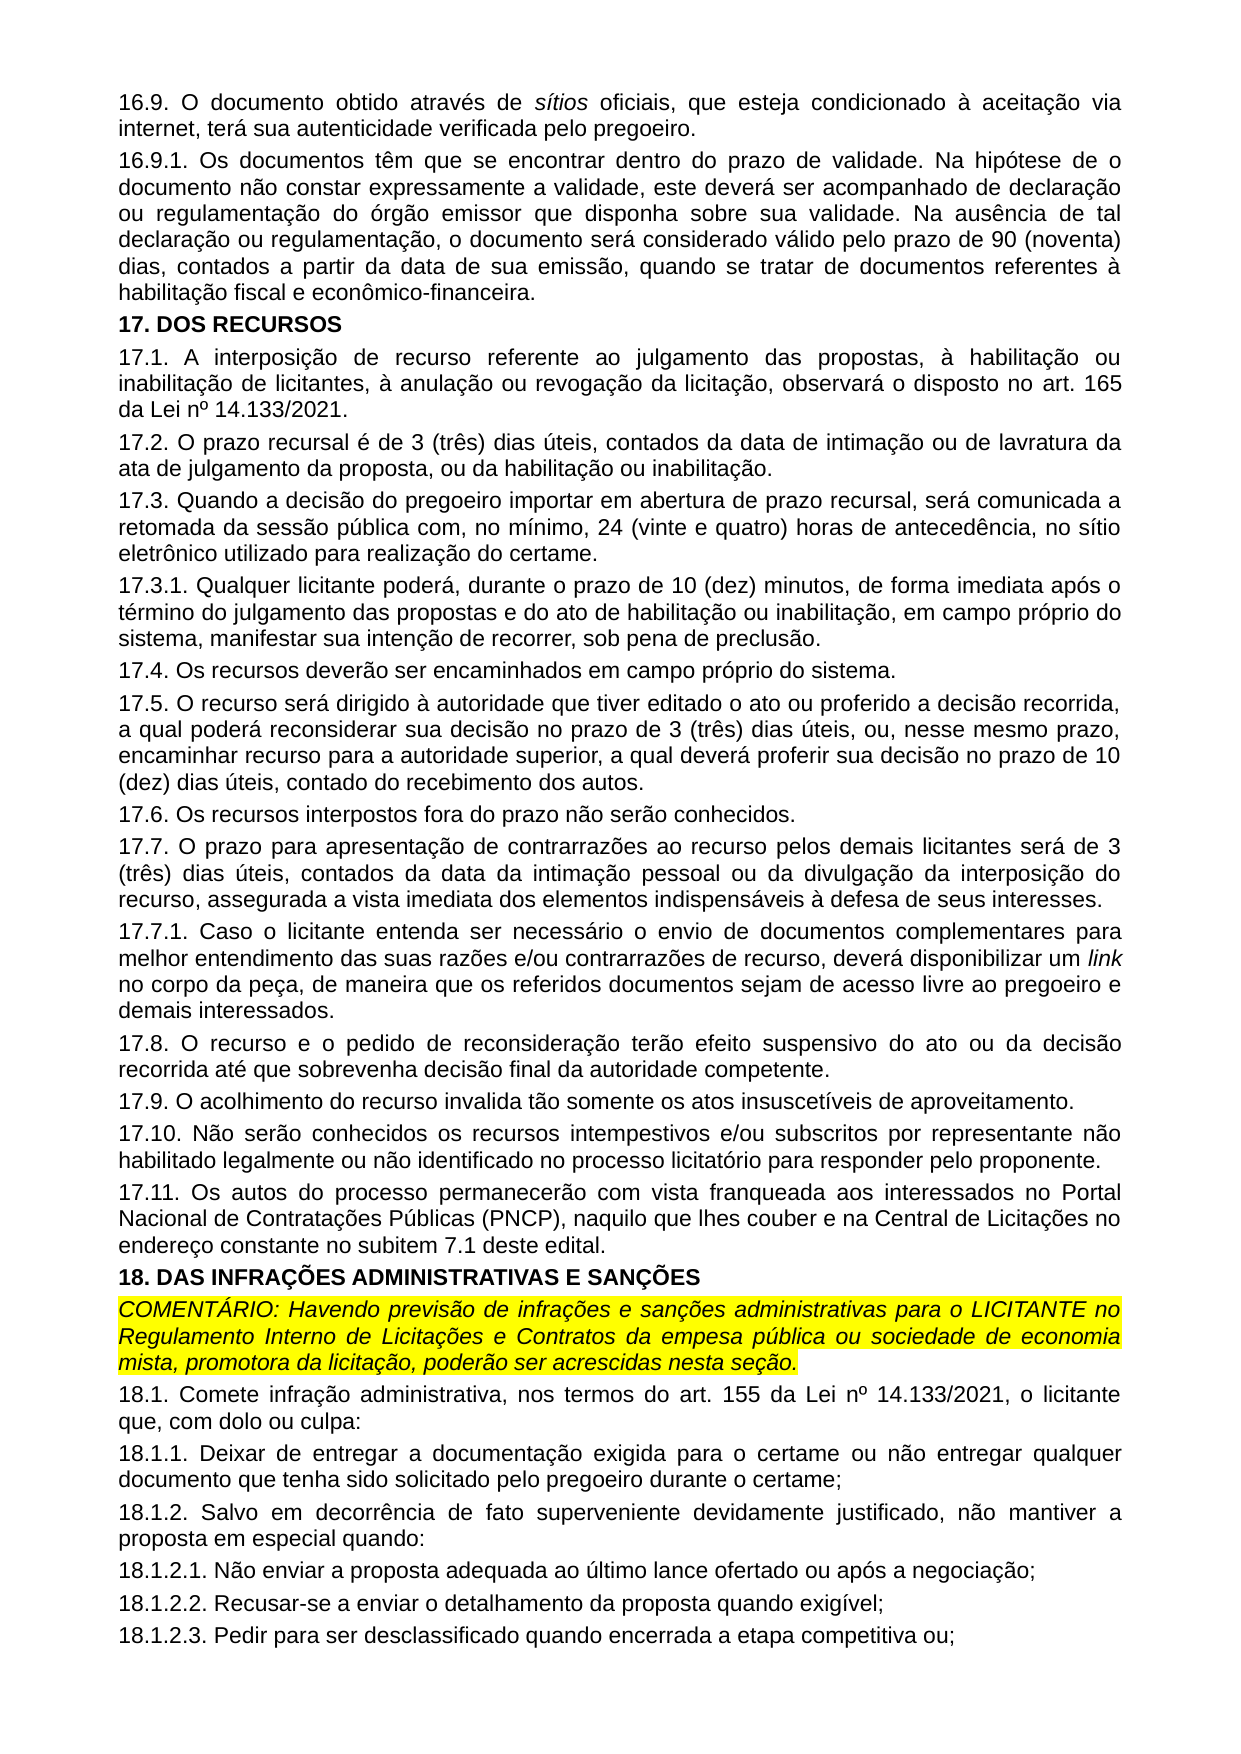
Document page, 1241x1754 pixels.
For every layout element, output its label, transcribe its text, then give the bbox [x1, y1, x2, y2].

text 17.4. Os recursos deverão ser encaminhados em campo próprio do sistema. [118, 657, 1122, 683]
text COMENTÁRIO: Havendo previsão de infrações e sanções administrativas para o LICITANTE no Regulamento Interno de Licitações e Contratos da empesa pública ou sociedade de economia mista, promotora da licitação, poderão ser acrescidas nesta seção. [118, 1296, 1122, 1375]
text 17.7.1. Caso o licitante entenda ser necessário o envio de documentos complementares para melhor entendimento das suas razões e/ou contrarrazões de recurso, deverá disponibilizar um link no corpo da peça, de maneira que os referidos documentos sejam de acesso livre ao pregoeiro e demais interessados. [118, 918, 1122, 1023]
text 17.6. Os recursos interpostos fora do prazo não serão conhecidos. [118, 801, 1122, 827]
text 16.9.1. Os documentos têm que se encontrar dentro do prazo de validade. Na hipótese de o documento não constar expressamente a validade, este deverá ser acompanhado de declaração ou regulamentação do órgão emissor que disponha sobre sua validade. Na ausência de tal declaração ou regulamentação, o documento será considerado válido pelo prazo de 90 (noventa) dias, contados a partir da data de sua emissão, quando se tratar de documentos referentes à habilitação fiscal e econômico-financeira. [118, 147, 1122, 305]
text 18.1.2. Salvo em decorrência de fato superveniente devidamente justificado, não mantiver a proposta em especial quando: [118, 1499, 1122, 1551]
text 17.3. Quando a decisão do pregoeiro importar em abertura de prazo recursal, será comunicada a retomada da sessão pública com, no mínimo, 24 (vinte e quatro) horas de antecedência, no sítio eletrônico utilizado para realização do certame. [118, 487, 1122, 566]
text 17.9. O acolhimento do recurso invalida tão somente os atos insuscetíveis de aproveitamento. [118, 1088, 1122, 1114]
text 18.1. Comete infração administrativa, nos termos do art. 155 da Lei nº 14.133/2021, o licitante que, com dolo ou culpa: [118, 1381, 1122, 1434]
text 17.1. A interposição de recurso referente ao julgamento das propostas, à habilitação ou inabilitação de licitantes, à anulação ou revogação da licitação, observará o disposto no art. 165 da Lei nº 14.133/2021. [118, 343, 1122, 423]
text 17. DOS RECURSOS [118, 311, 1122, 338]
text 18. DAS INFRAÇÕES ADMINISTRATIVAS E SANÇÕES [118, 1264, 1122, 1290]
text 18.1.2.1. Não enviar a proposta adequada ao último lance ofertado ou após a negociação; [118, 1557, 1122, 1584]
text 17.2. O prazo recursal é de 3 (três) dias úteis, contados da data de intimação ou de lavratura da ata de julgamento da proposta, ou da habilitação ou inabilitação. [118, 428, 1122, 481]
text 18.1.2.2. Recusar-se a enviar o detalhamento da proposta quando exigível; [118, 1589, 1122, 1616]
text 17.8. O recurso e o pedido de reconsideração terão efeito suspensivo do ato ou da decisão recorrida até que sobrevenha decisão final da autoridade competente. [118, 1029, 1122, 1082]
text 17.7. O prazo para apresentação de contrarrazões ao recurso pelos demais licitantes será de 3 (três) dias úteis, contados da data da intimação pessoal ou da divulgação da interposição do recurso, assegurada a vista imediata dos elementos indispensáveis à defesa de seus interesses. [118, 833, 1122, 912]
text 18.1.1. Deixar de entregar a documentação exigida para o certame ou não entregar qualquer documento que tenha sido solicitado pelo pregoeiro durante o certame; [118, 1440, 1122, 1493]
text 17.11. Os autos do processo permanecerão com vista franqueada aos interessados no Portal Nacional de Contratações Públicas (PNCP), naquilo que lhes couber e na Central de Licitações no endereço constante no subitem 7.1 deste edital. [118, 1179, 1122, 1258]
text 17.10. Não serão conhecidos os recursos intempestivos e/ou subscritos por representante não habilitado legalmente ou não identificado no processo licitatório para responder pelo proponente. [118, 1120, 1122, 1173]
text 17.3.1. Qualquer licitante poderá, durante o prazo de 10 (dez) minutos, de forma imediata após o término do julgamento das propostas e do ato de habilitação ou inabilitação, em campo próprio do sistema, manifestar sua intenção de recorrer, sob pena de preclusão. [118, 572, 1122, 651]
text 17.5. O recurso será dirigido à autoridade que tiver editado o ato ou proferido a decisão recorrida, a qual poderá reconsiderar sua decisão no prazo de 3 (três) dias úteis, ou, nesse mesmo prazo, encaminhar recurso para a autoridade superior, a qual deverá proferir sua decisão no prazo de 10 (dez) dias úteis, contado do recebimento dos autos. [118, 689, 1122, 795]
text 16.9. O documento obtido através de sítios oficiais, que esteja condicionado à aceitação via internet, terá sua autenticidade verificada pelo pregoeiro. [118, 88, 1122, 141]
text 18.1.2.3. Pedir para ser desclassificado quando encerrada a etapa competitiva ou; [118, 1622, 1122, 1648]
